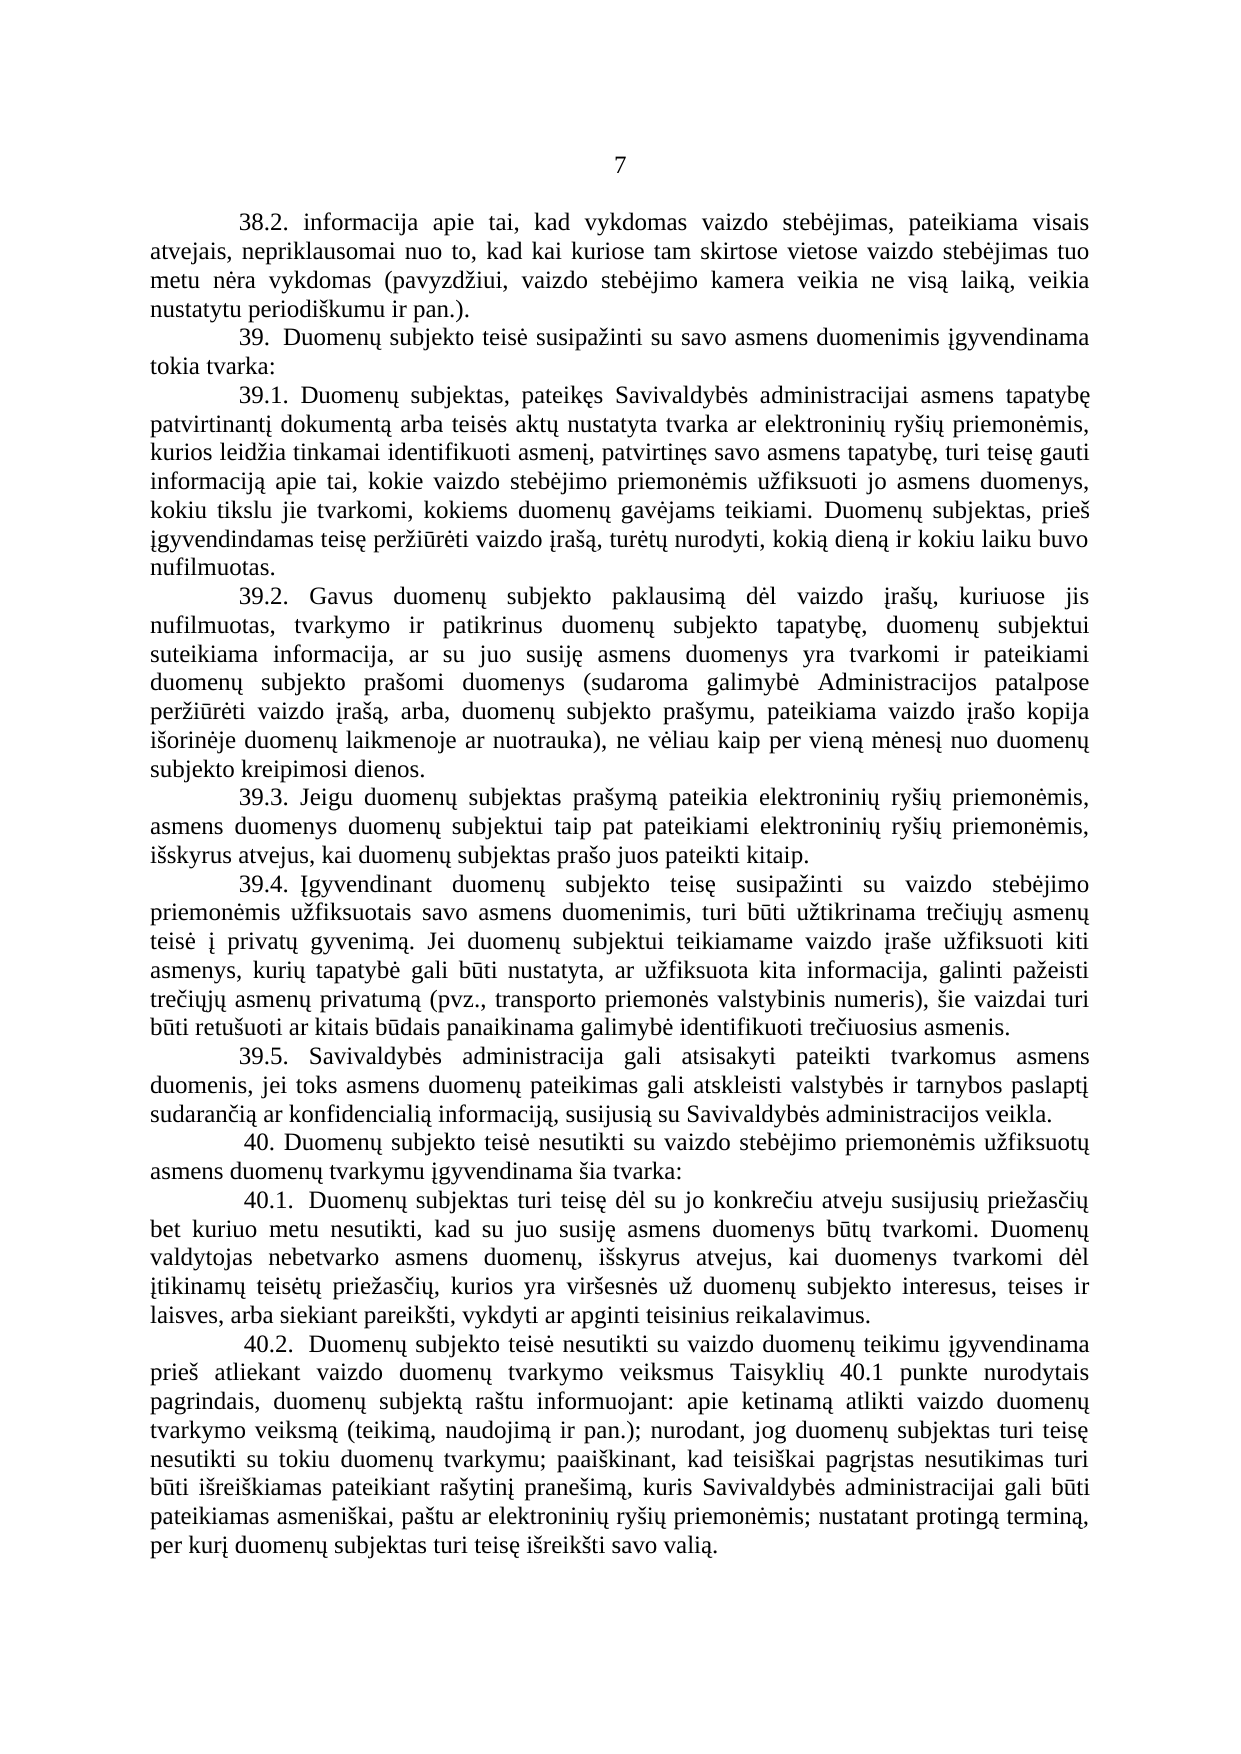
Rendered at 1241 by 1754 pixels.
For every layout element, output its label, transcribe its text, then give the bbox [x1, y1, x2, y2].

text 40. Duomenų subjekto teisė nesutikti su vaizdo stebėjimo priemonėmis užfiksuotų asmens duomenų tvarkymu įgyvendinama šia tvarka: [150, 1127, 1090, 1185]
text 39.1. Duomenų subjektas, pateikęs Savivaldybės administracijai asmens tapatybę patvirtinantį dokumentą arba teisės aktų nustatyta tvarka ar elektroninių ryšių priemonėmis, kurios leidžia tinkamai identifikuoti asmenį, patvirtinęs savo asmens tapatybę, turi teisę gauti informaciją apie tai, kokie vaizdo stebėjimo priemonėmis užfiksuoti jo asmens duomenys, kokiu tikslu jie tvarkomi, kokiems duomenų gavėjams teikiami. Duomenų subjektas, prieš įgyvendindamas teisę peržiūrėti vaizdo įrašą, turėtų nurodyti, kokią dieną ir kokiu laiku buvo nufilmuotas. [150, 380, 1090, 581]
text 39. Duomenų subjekto teisė susipažinti su savo asmens duomenimis įgyvendinama tokia tvarka: [150, 322, 1090, 380]
text 39.3. Jeigu duomenų subjektas prašymą pateikia elektroninių ryšių priemonėmis, asmens duomenys duomenų subjektui taip pat pateikiami elektroninių ryšių priemonėmis, išskyrus atvejus, kai duomenų subjektas prašo juos pateikti kitaip. [150, 782, 1090, 869]
text 39.4. Įgyvendinant duomenų subjekto teisę susipažinti su vaizdo stebėjimo priemonėmis užfiksuotais savo asmens duomenimis, turi būti užtikrinama trečiųjų asmenų teisė į privatų gyvenimą. Jei duomenų subjektui teikiamame vaizdo įraše užfiksuoti kiti asmenys, kurių tapatybė gali būti nustatyta, ar užfiksuota kita informacija, galinti pažeisti trečiųjų asmenų privatumą (pvz., transporto priemonės valstybinis numeris), šie vaizdai turi būti retušuoti ar kitais būdais panaikinama galimybė identifikuoti trečiuosius asmenis. [150, 869, 1090, 1041]
text 40.2. Duomenų subjekto teisė nesutikti su vaizdo duomenų teikimu įgyvendinama prieš atliekant vaizdo duomenų tvarkymo veiksmus Taisyklių 40.1 punkte nurodytais pagrindais, duomenų subjektą raštu informuojant: apie ketinamą atlikti vaizdo duomenų tvarkymo veiksmą (teikimą, naudojimą ir pan.); nurodant, jog duomenų subjektas turi teisę nesutikti su tokiu duomenų tvarkymu; paaiškinant, kad teisiškai pagrįstas nesutikimas turi būti išreiškiamas pateikiant rašytinį pranešimą, kuris Savivaldybės administracijai gali būti pateikiamas asmeniškai, paštu ar elektroninių ryšių priemonėmis; nustatant protingą terminą, per kurį duomenų subjektas turi teisę išreikšti savo valią. [150, 1329, 1090, 1559]
text 40.1. Duomenų subjektas turi teisę dėl su jo konkrečiu atveju susijusių priežasčių bet kuriuo metu nesutikti, kad su juo susiję asmens duomenys būtų tvarkomi. Duomenų valdytojas nebetvarko asmens duomenų, išskyrus atvejus, kai duomenys tvarkomi dėl įtikinamų teisėtų priežasčių, kurios yra viršesnės už duomenų subjekto interesus, teises ir laisves, arba siekiant pareikšti, vykdyti ar apginti teisinius reikalavimus. [150, 1185, 1090, 1329]
text 38.2. informacija apie tai, kad vykdomas vaizdo stebėjimas, pateikiama visais atvejais, nepriklausomai nuo to, kad kai kuriose tam skirtose vietose vaizdo stebėjimas tuo metu nėra vykdomas (pavyzdžiui, vaizdo stebėjimo kamera veikia ne visą laiką, veikia nustatytu periodiškumu ir pan.). [150, 207, 1090, 322]
text 39.2. Gavus duomenų subjekto paklausimą dėl vaizdo įrašų, kuriuose jis nufilmuotas, tvarkymo ir patikrinus duomenų subjekto tapatybę, duomenų subjektui suteikiama informacija, ar su juo susiję asmens duomenys yra tvarkomi ir pateikiami duomenų subjekto prašomi duomenys (sudaroma galimybė Administracijos patalpose peržiūrėti vaizdo įrašą, arba, duomenų subjekto prašymu, pateikiama vaizdo įrašo kopija išorinėje duomenų laikmenoje ar nuotrauka), ne vėliau kaip per vieną mėnesį nuo duomenų subjekto kreipimosi dienos. [150, 581, 1090, 782]
text 39.5. Savivaldybės administracija gali atsisakyti pateikti tvarkomus asmens duomenis, jei toks asmens duomenų pateikimas gali atskleisti valstybės ir tarnybos paslaptį sudarančią ar konfidencialią informaciją, susijusią su Savivaldybės administracijos veikla. [150, 1041, 1090, 1127]
